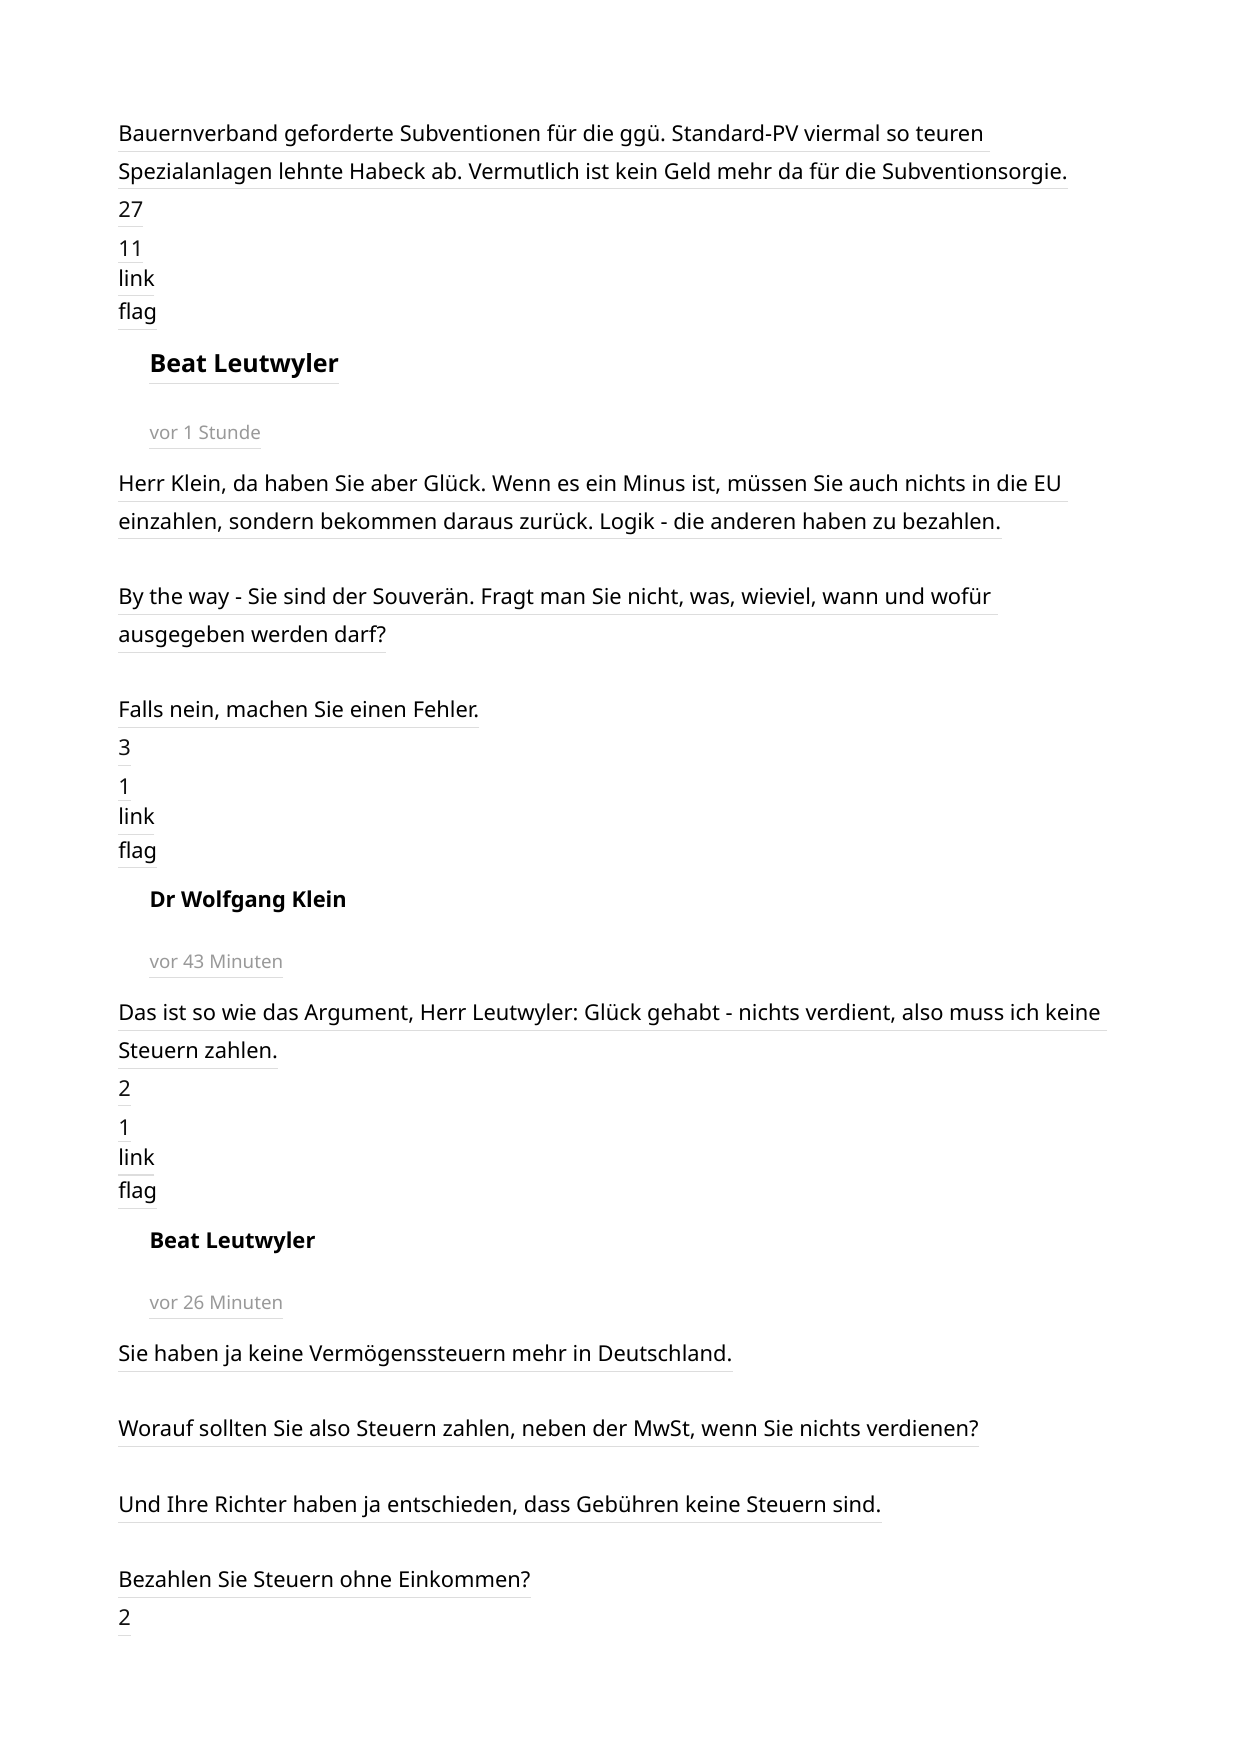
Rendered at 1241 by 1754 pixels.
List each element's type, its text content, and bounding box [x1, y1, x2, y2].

text 2 [118, 1073, 1122, 1106]
text vor 1 Stunde [149, 419, 1117, 449]
text 2 [118, 1602, 1122, 1636]
text link [118, 1142, 1122, 1176]
text 3 [118, 732, 1122, 766]
text Sie haben ja keine Vermögenssteuern mehr in Deutschland. Worauf sollten Sie also Steuern zahlen, neben der MwSt, wenn Sie nichts verdienen? Und Ihre Richter haben ja entschieden, dass Gebühren keine Steuern sind. Bezahlen Sie Steuern ohne Einkommen? [118, 1338, 1122, 1598]
text 27 [118, 193, 1122, 227]
text flag [118, 835, 1122, 868]
text flag [118, 1176, 1122, 1209]
text Herr Klein, da haben Sie aber Glück. Wenn es ein Minus ist, müssen Sie auch nichts in die EU einzahlen, sondern bekommen daraus zurück. Logik - die anderen haben zu bezahlen. By the way - Sie sind der Souverän. Fragt man Sie nicht, was, wieviel, wann und wofür ausgegeben werden darf? Falls nein, machen Sie einen Fehler. [118, 468, 1122, 728]
text 1 [118, 770, 1122, 801]
text Beat Leutwyler [149, 346, 1122, 384]
text Bauernverband geforderte Subventionen für die ggü. Standard-PV viermal so teuren Spezialanlagen lehnte Habeck ab. Vermutlich ist kein Geld mehr da für die Subventionsorgie. [118, 118, 1122, 189]
text Beat Leutwyler [149, 1225, 1122, 1255]
text link [118, 263, 1122, 296]
text link [118, 801, 1122, 835]
text Dr Wolfgang Klein [149, 884, 1122, 914]
text 11 [118, 231, 1122, 263]
text vor 43 Minuten [149, 949, 1117, 978]
text 1 [118, 1110, 1122, 1142]
text flag [118, 296, 1122, 330]
text vor 26 Minuten [149, 1289, 1117, 1319]
text Das ist so wie das Argument, Herr Leutwyler: Glück gehabt - nichts verdient, also muss ich keine Steuern zahlen. [118, 997, 1122, 1069]
